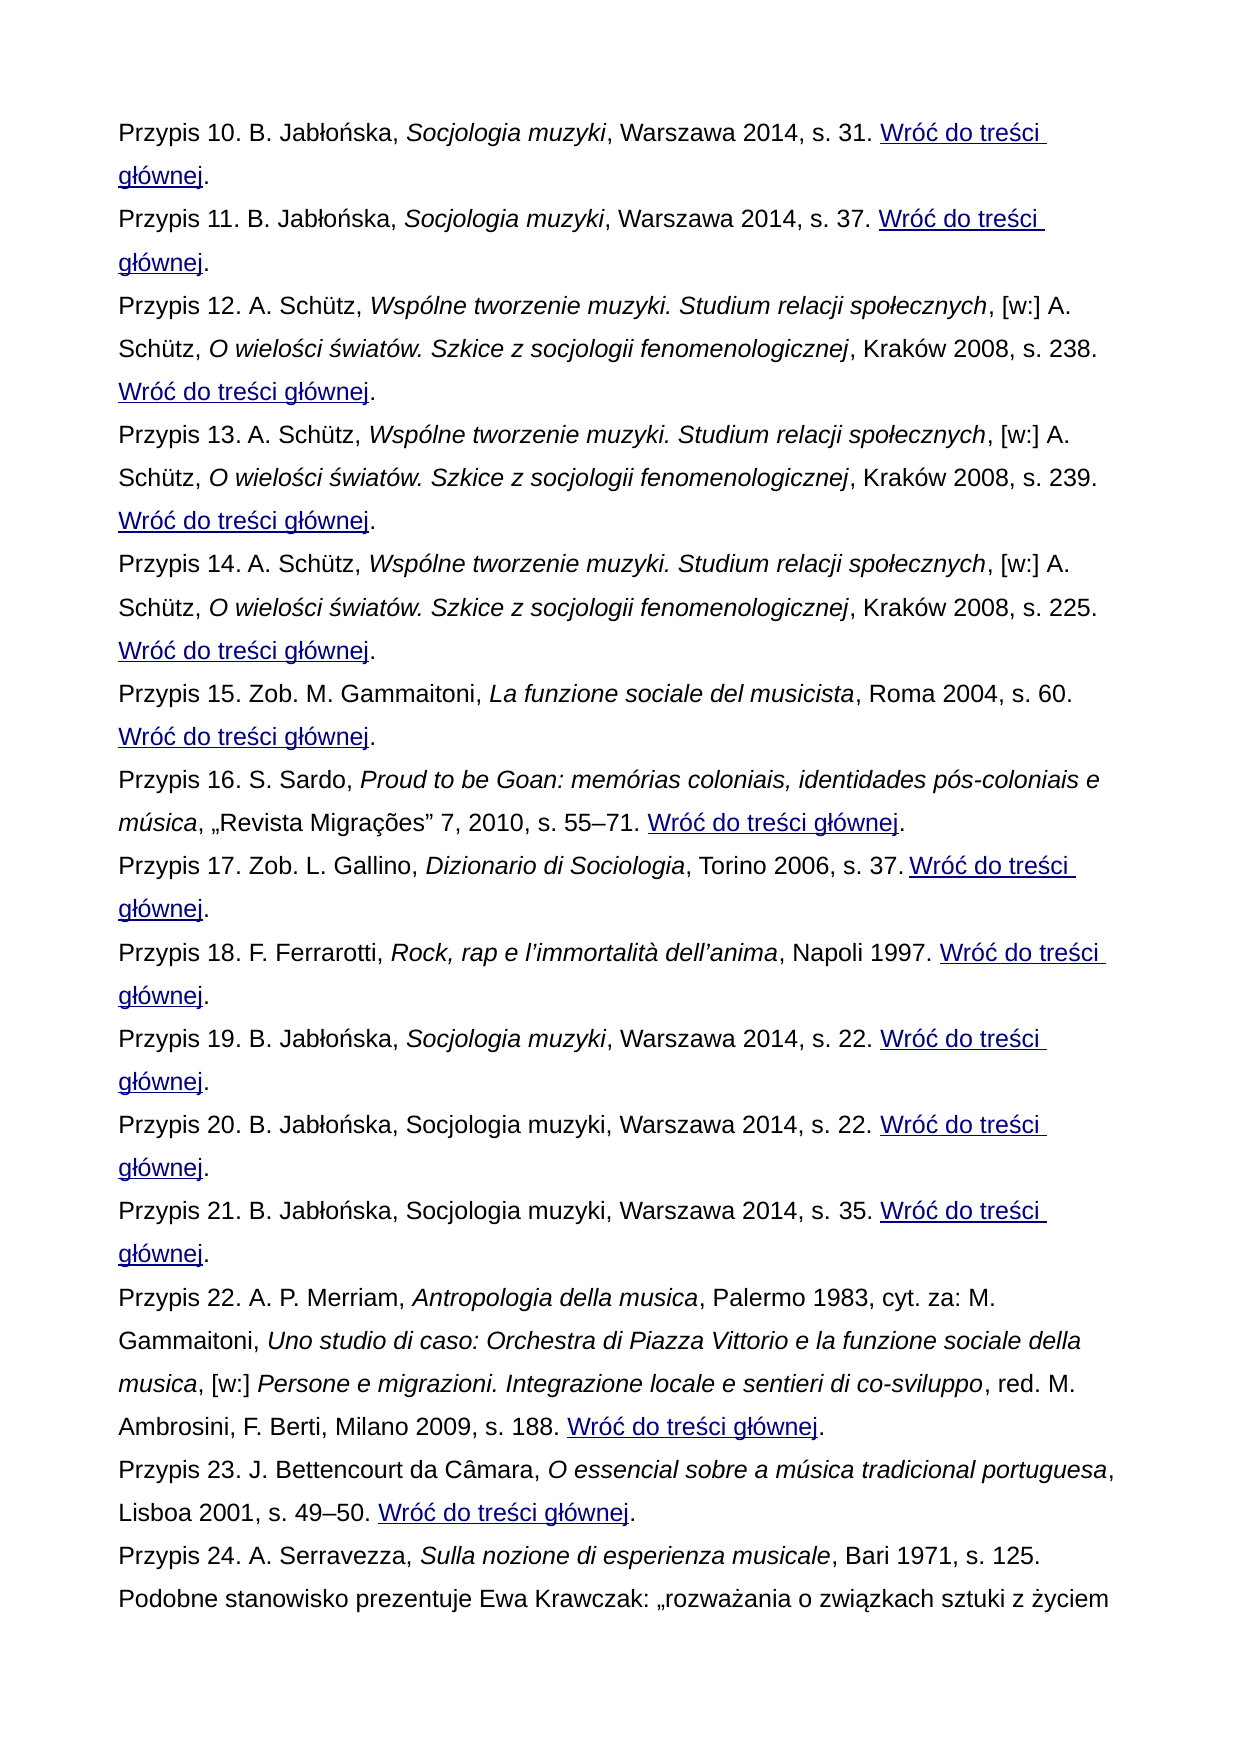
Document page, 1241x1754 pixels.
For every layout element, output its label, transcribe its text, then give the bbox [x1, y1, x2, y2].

text Przypis 18. F. Ferrarotti, Rock, rap e l’immortalità dell’anima, Napoli 1997. Wróć do treści głównej. [118, 937, 1122, 1009]
text Przypis 22. A. P. Merriam, Antropologia della musica, Palermo 1983, cyt. za: M. Gammaitoni, Uno studio di caso: Orchestra di Piazza Vittorio e la funzione sociale della musica, [w:] Persone e migrazioni. Integrazione locale e sentieri di co-sviluppo, red. M. Ambrosini, F. Berti, Milano 2009, s. 188. Wróć do treści głównej. [118, 1282, 1122, 1441]
text Przypis 24. A. Serravezza, Sulla nozione di esperienza musicale, Bari 1971, s. 125. Podobne stanowisko prezentuje Ewa Krawczak: „rozważania o związkach sztuki z życiem [118, 1541, 1122, 1613]
text Przypis 14. A. Schütz, Wspólne tworzenie muzyki. Studium relacji społecznych, [w:] A. Schütz, O wielości światów. Szkice z socjologii fenomenologicznej, Kraków 2008, s. 225. Wróć do treści głównej. [118, 549, 1122, 664]
text Przypis 19. B. Jabłońska, Socjologia muzyki, Warszawa 2014, s. 22. Wróć do treści głównej. [118, 1024, 1122, 1096]
text Przypis 23. J. Bettencourt da Cȃmara, O essencial sobre a música tradicional portuguesa, Lisboa 2001, s. 49–50. Wróć do treści głównej. [118, 1455, 1122, 1527]
text Przypis 10. B. Jabłońska, Socjologia muzyki, Warszawa 2014, s. 31. Wróć do treści głównej. [118, 118, 1122, 190]
text Przypis 11. B. Jabłońska, Socjologia muzyki, Warszawa 2014, s. 37. Wróć do treści głównej. [118, 204, 1122, 276]
text Przypis 15. Zob. M. Gammaitoni, La funzione sociale del musicista, Roma 2004, s. 60. Wróć do treści głównej. [118, 679, 1122, 751]
text Przypis 12. A. Schütz, Wspólne tworzenie muzyki. Studium relacji społecznych, [w:] A. Schütz, O wielości światów. Szkice z socjologii fenomenologicznej, Kraków 2008, s. 238. Wróć do treści głównej. [118, 291, 1122, 406]
text Przypis 13. A. Schütz, Wspólne tworzenie muzyki. Studium relacji społecznych, [w:] A. Schütz, O wielości światów. Szkice z socjologii fenomenologicznej, Kraków 2008, s. 239. Wróć do treści głównej. [118, 420, 1122, 535]
text Przypis 21. B. Jabłońska, Socjologia muzyki, Warszawa 2014, s. 35. Wróć do treści głównej. [118, 1196, 1122, 1268]
text Przypis 17. Zob. L. Gallino, Dizionario di Sociologia, Torino 2006, s. 37. Wróć do treści głównej. [118, 851, 1122, 923]
text Przypis 20. B. Jabłońska, Socjologia muzyki, Warszawa 2014, s. 22. Wróć do treści głównej. [118, 1110, 1122, 1182]
text Przypis 16. S. Sardo, Proud to be Goan: memórias coloniais, identidades pós-coloniais e música, „Revista Migrações” 7, 2010, s. 55–71. Wróć do treści głównej. [118, 765, 1122, 837]
